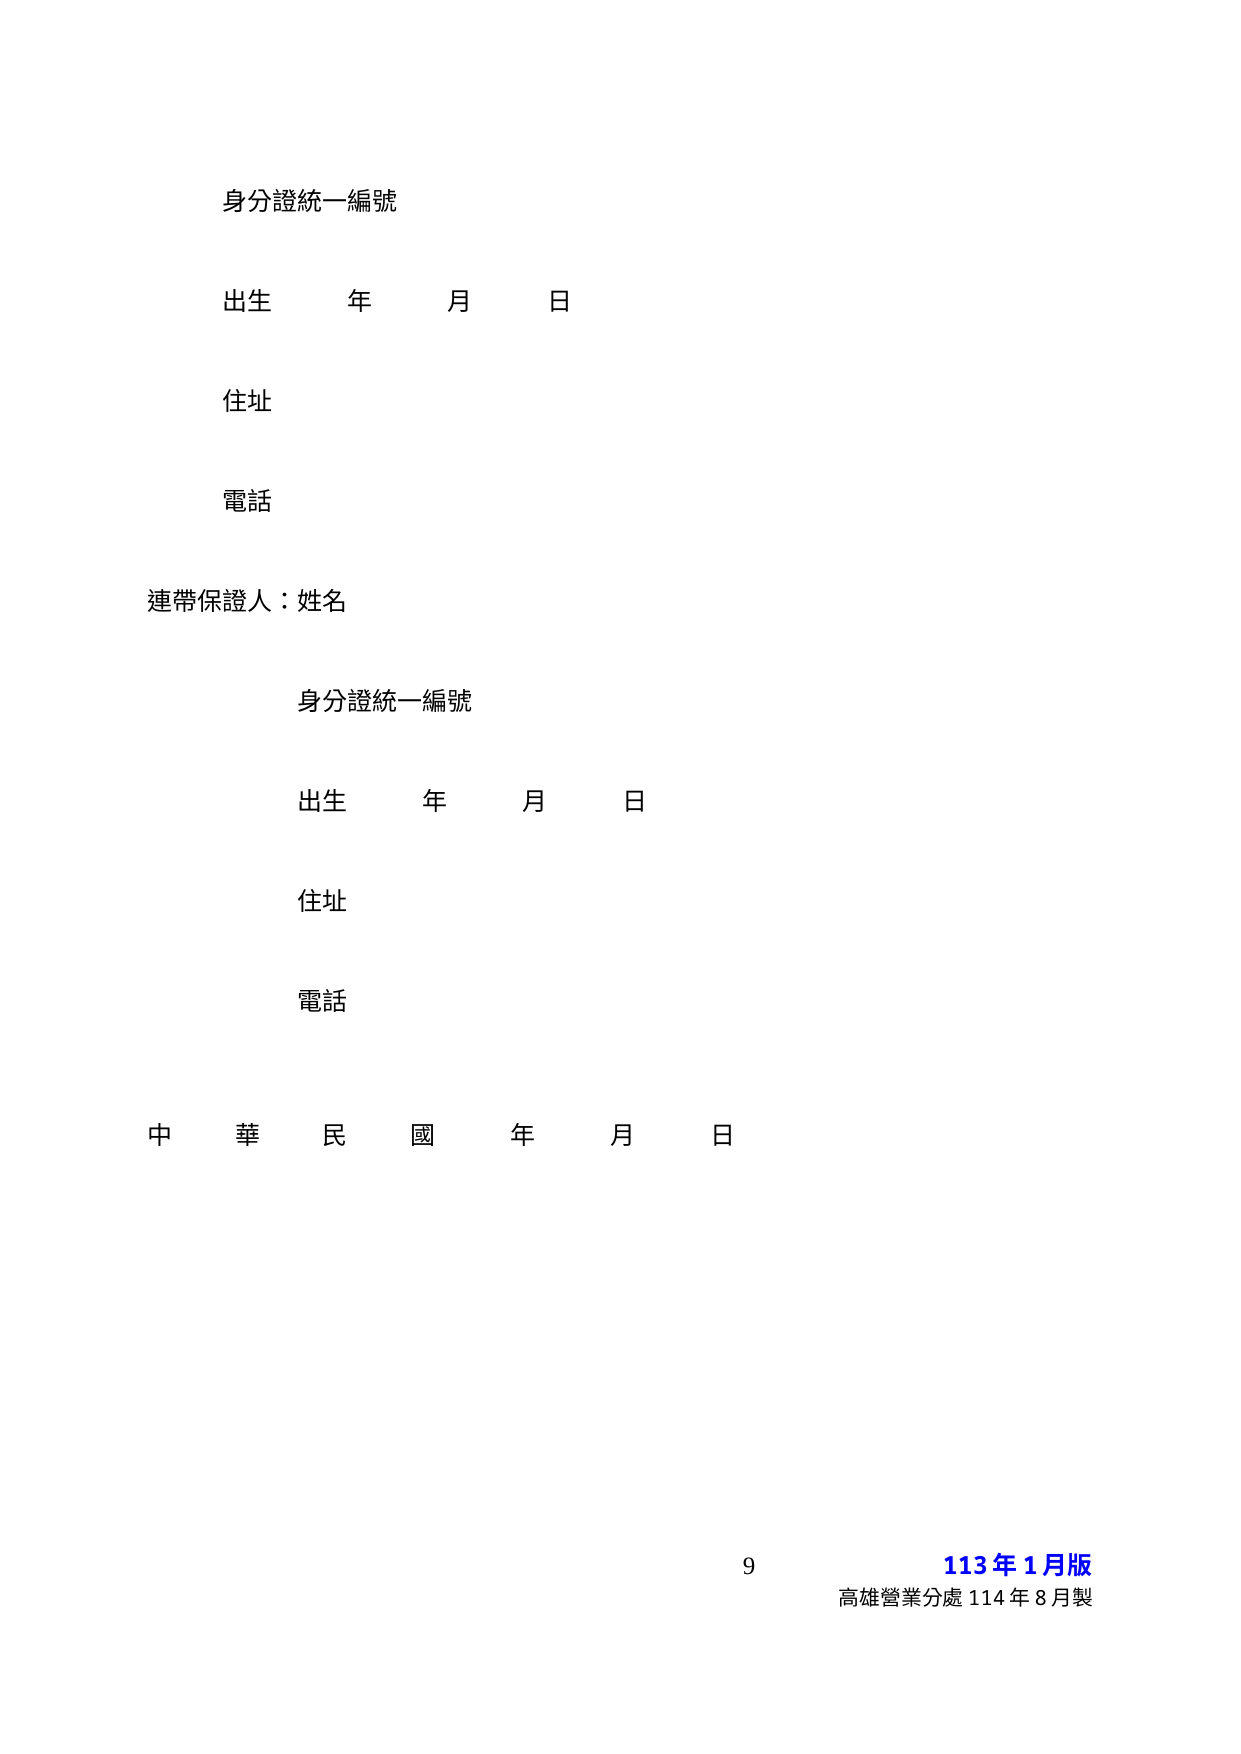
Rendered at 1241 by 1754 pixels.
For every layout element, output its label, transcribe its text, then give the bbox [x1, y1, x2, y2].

text 電話 [298, 958, 1092, 1020]
text 電話 [223, 458, 1092, 520]
text 住址 [223, 358, 1092, 420]
text 身分證統一編號 [298, 658, 1092, 720]
text 出生 年 月 日 [298, 758, 1092, 820]
text 出生 年 月 日 [223, 258, 1092, 320]
text 連帶保證人：姓名 [148, 558, 1092, 620]
text 住址 [298, 858, 1092, 920]
text 中 華 民 國 年 月 日 [148, 1114, 1132, 1152]
text 身分證統一編號 [223, 158, 1092, 220]
